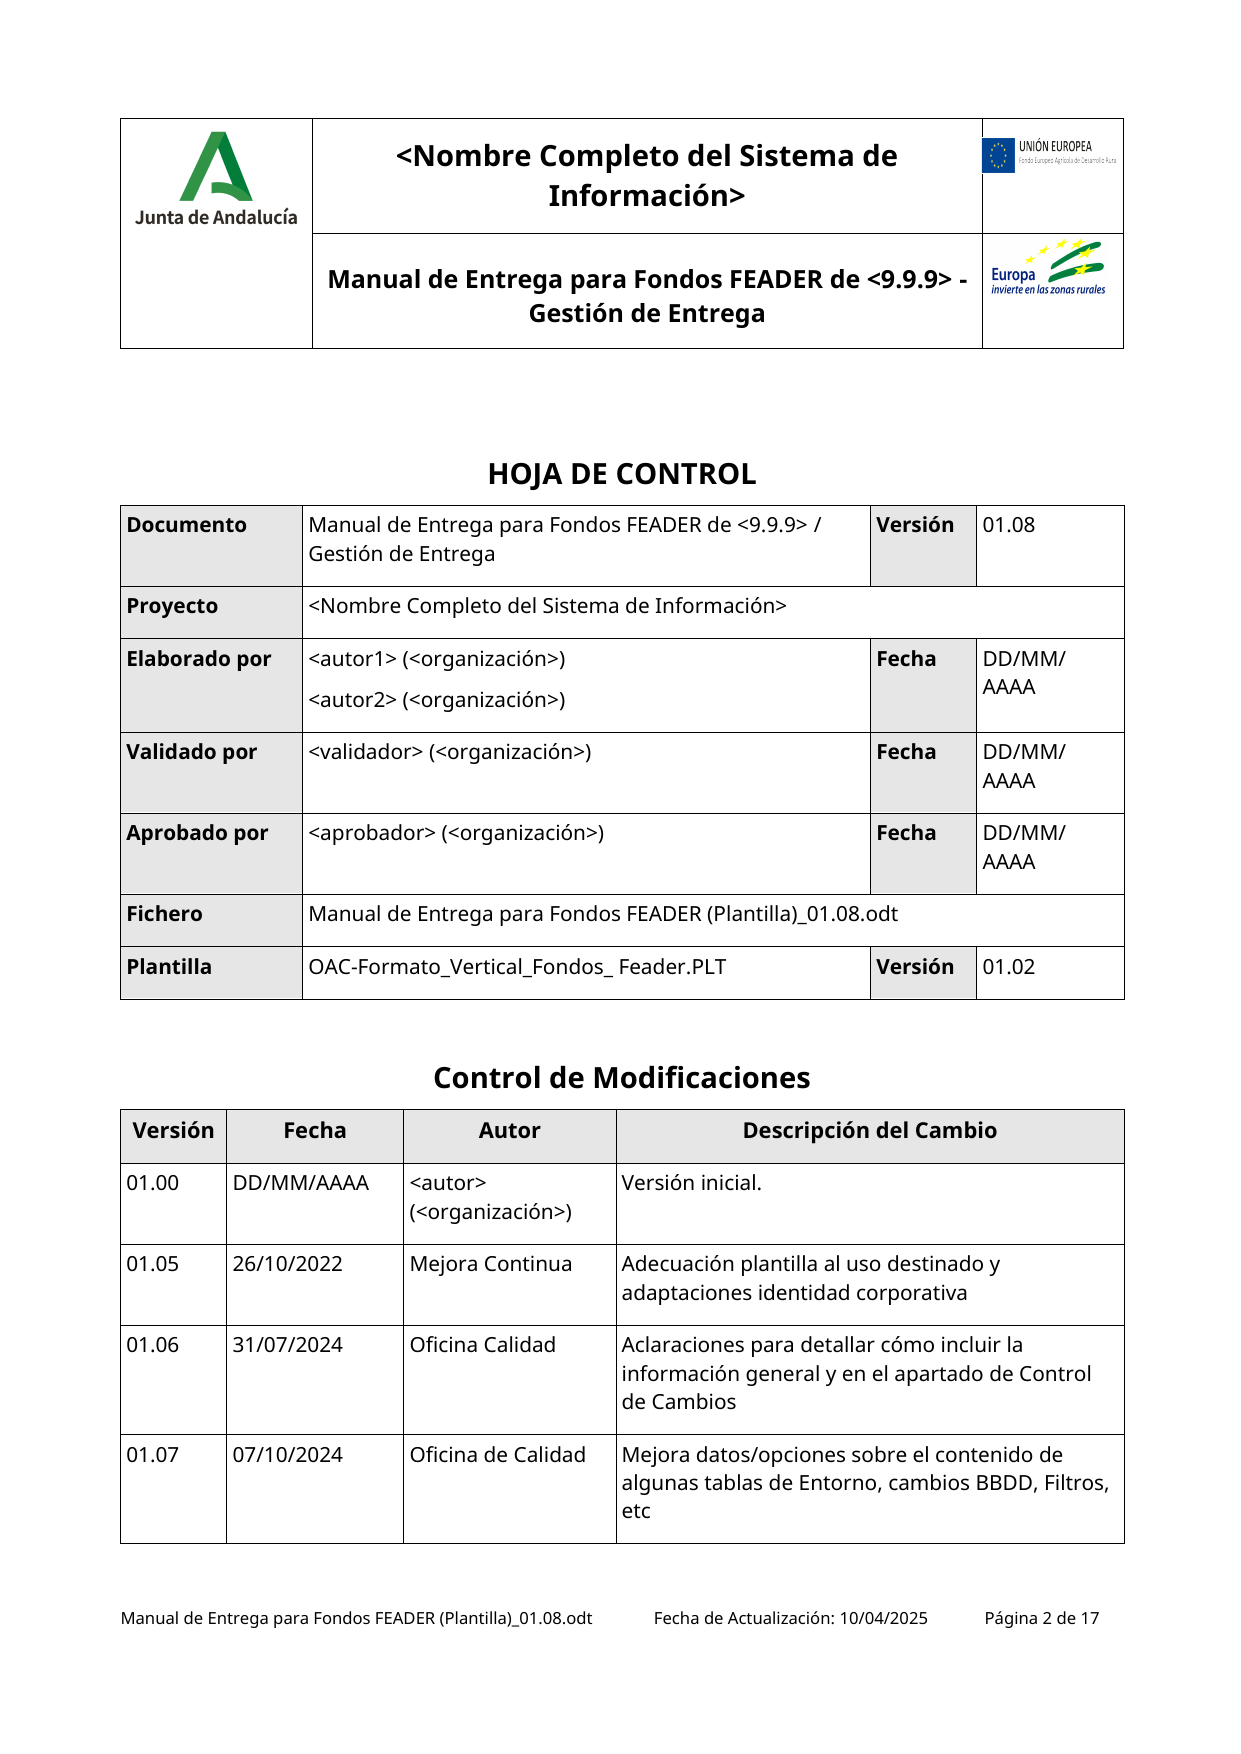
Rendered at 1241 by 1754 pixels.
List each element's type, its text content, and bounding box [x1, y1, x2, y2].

table_cell <autor1> (<organización>) <autor2> (<organización>) [303, 639, 870, 732]
table_header Versión [871, 506, 976, 586]
table_cell Plantilla [121, 947, 302, 998]
subtitle Control de Modificaciones [120, 1057, 1123, 1097]
table_cell Manual de Entrega para Fondos FEADER (Plantilla)_01.08.odt [303, 895, 1124, 946]
picture [134, 131, 298, 226]
table_cell 01.02 [977, 947, 1124, 998]
table_cell DD/MM/AAAA [977, 639, 1124, 732]
table_cell Fecha [871, 733, 976, 812]
picture [988, 238, 1109, 297]
table_cell Mejora Continua [404, 1245, 616, 1324]
table_cell Versión [871, 947, 976, 998]
table_cell Elaborado por [121, 639, 302, 732]
subtitle HOJA DE CONTROL [120, 453, 1123, 493]
table_header 01.08 [977, 506, 1124, 586]
table_cell Validado por [121, 733, 302, 812]
table_cell Mejora datos/opciones sobre el contenido de algunas tablas de Entorno, cambios BBDD, Filtros, etc [617, 1435, 1124, 1543]
table_cell Aclaraciones para detallar cómo incluir la información general y en el apartado de Control de Cambios [617, 1326, 1124, 1434]
table_cell Oficina Calidad [404, 1326, 616, 1434]
table_cell OAC-Formato_Vertical_Fondos_ Feader.PLT [303, 947, 870, 998]
table_cell <validador> (<organización>) [303, 733, 870, 812]
table_cell 31/07/2024 [227, 1326, 403, 1434]
table_header Manual de Entrega para Fondos FEADER de <9.9.9> / Gestión de Entrega [303, 506, 870, 586]
table_cell Adecuación plantilla al uso destinado y adaptaciones identidad corporativa [617, 1245, 1124, 1324]
table_cell 01.00 [121, 1164, 226, 1244]
table_cell <autor> (<organización>) [404, 1164, 616, 1244]
table_cell Fichero [121, 895, 302, 946]
picture [981, 137, 1117, 174]
table_cell <Nombre Completo del Sistema de Información> [303, 587, 1124, 638]
table_cell Fecha [871, 639, 976, 732]
table_cell Aprobado por [121, 814, 302, 893]
table_cell 01.05 [121, 1245, 226, 1324]
table_header Fecha [227, 1110, 403, 1163]
table_cell <aprobador> (<organización>) [303, 814, 870, 893]
table_header Versión [121, 1110, 226, 1163]
table_cell Oficina de Calidad [404, 1435, 616, 1543]
table_header Documento [121, 506, 302, 586]
table_cell DD/MM/AAAA [227, 1164, 403, 1244]
table_header Autor [404, 1110, 616, 1163]
table_cell Fecha [871, 814, 976, 893]
table_cell Versión inicial. [617, 1164, 1124, 1244]
table_header Descripción del Cambio [617, 1110, 1124, 1163]
table_cell DD/MM/AAAA [977, 814, 1124, 893]
table_cell 01.07 [121, 1435, 226, 1543]
table_cell DD/MM/AAAA [977, 733, 1124, 812]
table_cell Proyecto [121, 587, 302, 638]
table_cell 01.06 [121, 1326, 226, 1434]
table_cell 26/10/2022 [227, 1245, 403, 1324]
table_cell 07/10/2024 [227, 1435, 403, 1543]
